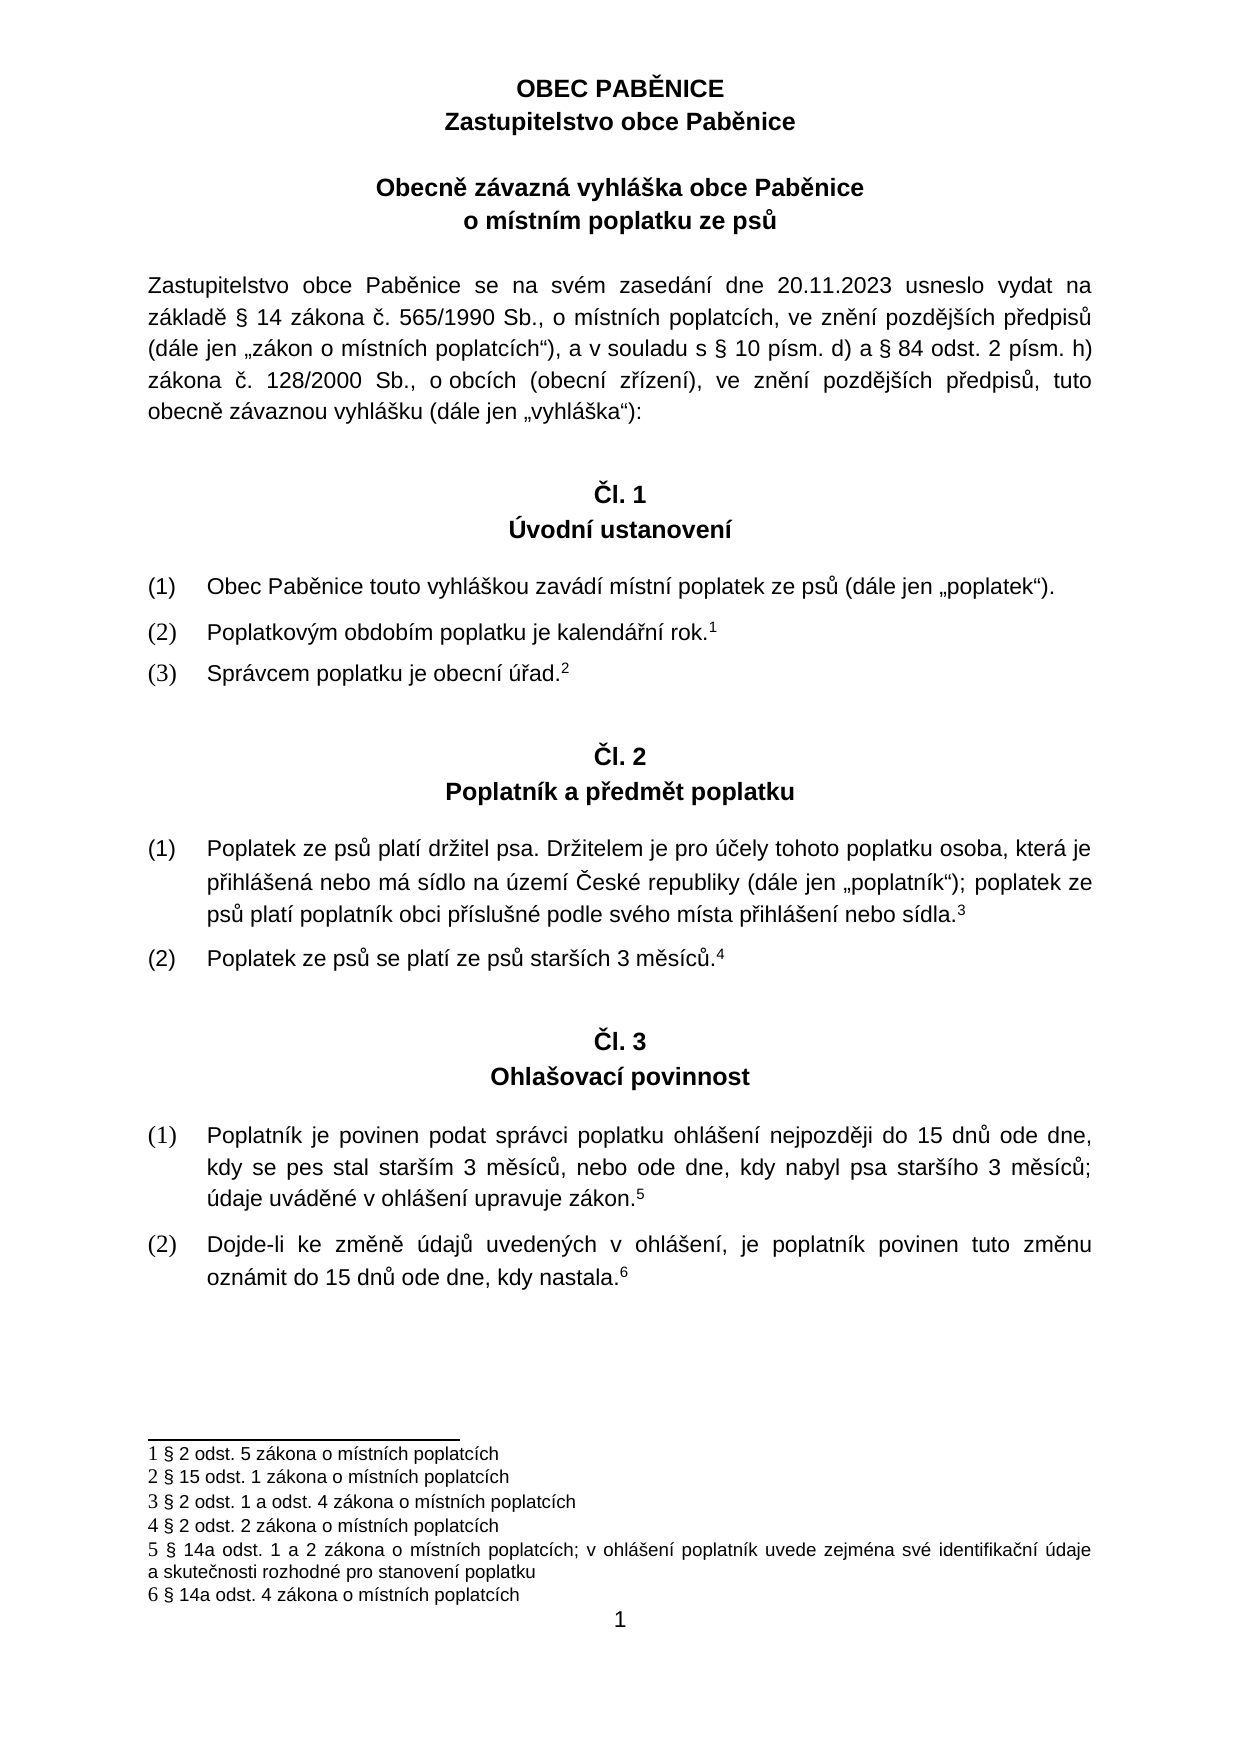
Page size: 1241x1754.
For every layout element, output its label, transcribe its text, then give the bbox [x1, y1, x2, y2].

list § 2 odst. 5 zákona o místních poplatcích [148, 1440, 1093, 1464]
text Ohlašovací povinnost [148, 1062, 1093, 1091]
list § 15 odst. 1 zákona o místních poplatcích [148, 1464, 1093, 1488]
list Správcem poplatku je obecní úřad. [148, 658, 1093, 687]
list § 2 odst. 1 a odst. 4 zákona o místních poplatcích [148, 1488, 1093, 1513]
list § 14a odst. 1 a 2 zákona o místních poplatcích; v ohlášení poplatník uvede zejména své identifikační údaje a skutečnosti rozhodné pro stanovení poplatku [148, 1537, 1093, 1582]
list § 2 odst. 2 zákona o místních poplatcích [148, 1513, 1093, 1537]
text Zastupitelstvo obce Paběnice se na svém zasedání dne 20.11.2023 usneslo vydat na základě § 14 zákona č. 565/1990 Sb., o místních poplatcích, ve znění pozdějších předpisů (dále jen „zákon o místních poplatcích“), a v souladu s § 10 písm. d) a § 84 odst. 2 písm. h) zákona č. 128/2000 Sb., o obcích (obecní zřízení), ve znění pozdějších předpisů, tuto obecně závaznou vyhlášku (dále jen „vyhláška“): [148, 272, 1093, 424]
list Poplatník je povinen podat správci poplatku ohlášení nejpozději do 15 dnů ode dne, kdy se pes stal starším 3 měsíců, nebo ode dne, kdy nabyl psa staršího 3 měsíců; údaje uváděné v ohlášení upravuje zákon. [148, 1120, 1093, 1212]
list Poplatkovým obdobím poplatku je kalendářní rok. [148, 617, 1093, 645]
text Čl. 2 [148, 742, 1093, 771]
text Poplatník a předmět poplatku [148, 777, 1093, 806]
list Obec Paběnice touto vyhláškou zavádí místní poplatek ze psů (dále jen „poplatek“). [148, 573, 1093, 599]
list § 14a odst. 4 zákona o místních poplatcích [148, 1582, 1093, 1606]
text Zastupitelstvo obce Paběnice [148, 107, 1093, 136]
text Čl. 1 [148, 480, 1093, 508]
text Obecně závazná vyhláška obce Paběnice [148, 173, 1093, 202]
text Úvodní ustanovení [148, 515, 1093, 543]
list Poplatek ze psů platí držitel psa. Držitelem je pro účely tohoto poplatku osoba, která je přihlášená nebo má sídlo na území České republiky (dále jen „poplatník“); poplatek ze psů platí poplatník obci příslušné podle svého místa přihlášení nebo sídla. [148, 835, 1093, 928]
text o místním poplatku ze psů [148, 206, 1093, 234]
text OBEC PABĚNICE [148, 74, 1093, 102]
list Dojde-li ke změně údajů uvedených v ohlášení, je poplatník povinen tuto změnu oznámit do 15 dnů ode dne, kdy nastala. [148, 1229, 1093, 1290]
list Poplatek ze psů se platí ze psů starších 3 měsíců. [148, 945, 1093, 972]
text Čl. 3 [148, 1027, 1093, 1056]
